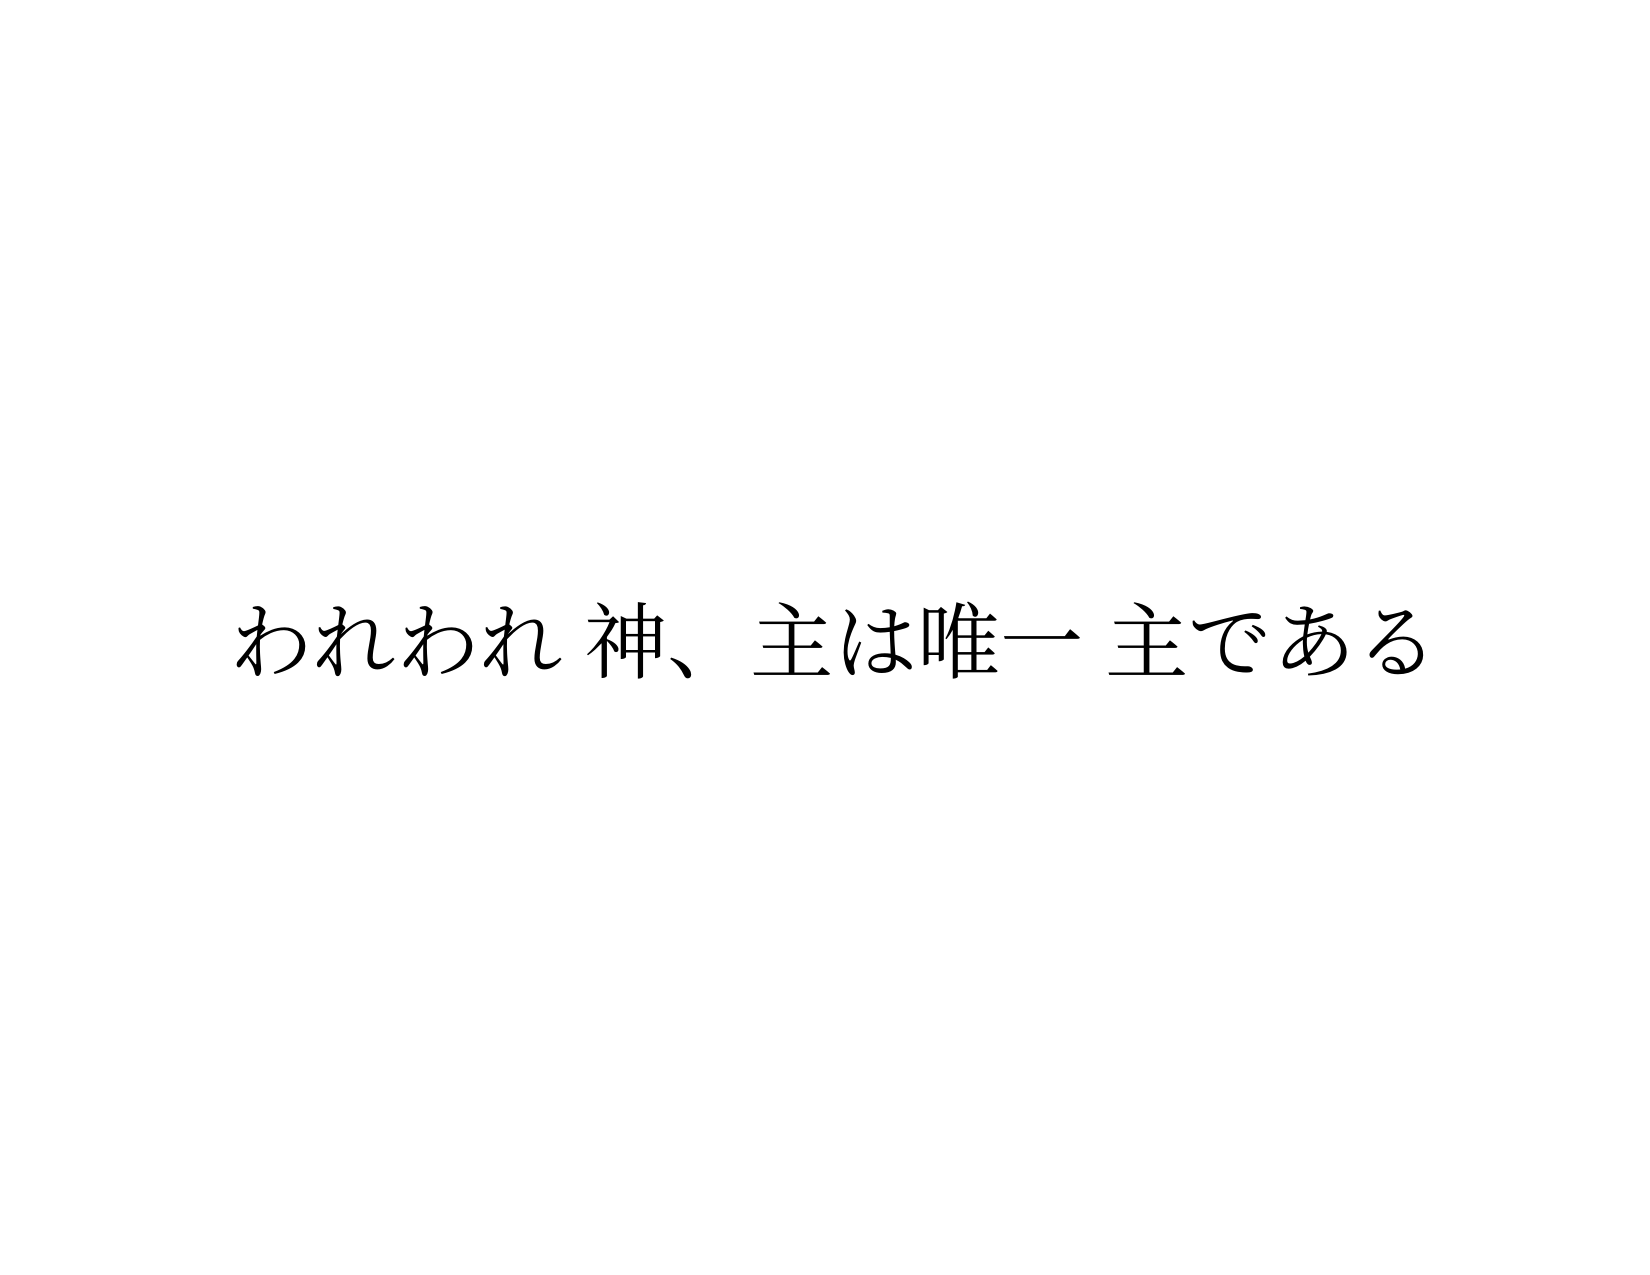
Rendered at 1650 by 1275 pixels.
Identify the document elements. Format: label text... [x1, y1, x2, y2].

text われわれ 神、主は唯一 主である [118, 576, 1532, 696]
